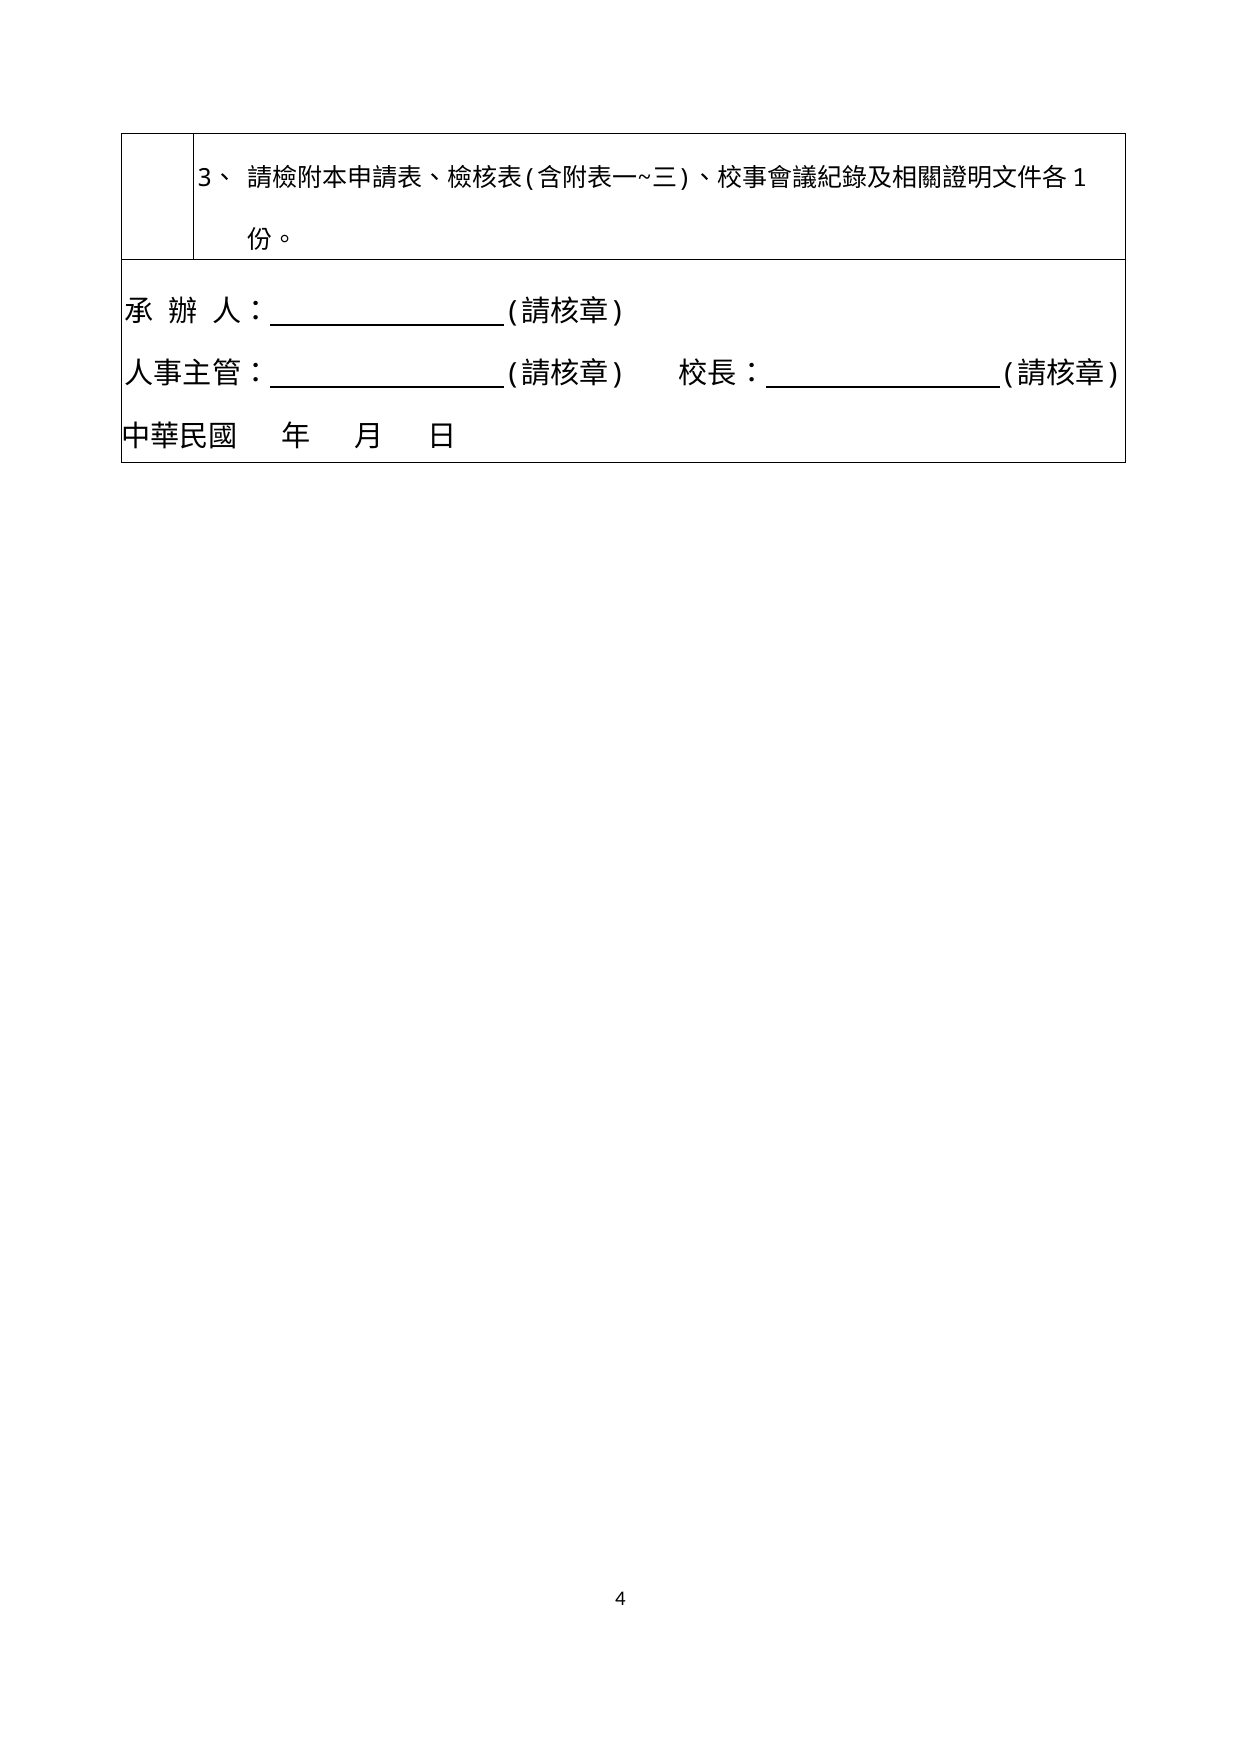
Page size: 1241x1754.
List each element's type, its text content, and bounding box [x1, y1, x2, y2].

table_cell [122, 134, 193, 259]
table_cell 承 辦 人： (請核章) 人事主管： (請核章) 校長： (請核章) 中華民國 年 月 日 [122, 260, 1125, 462]
table_cell 學校提出申請前，務必詳閱教師法、高級中等以下學校教師專業審查會組成及運作辦法等相關規定。 倘由學校向主管機關申請調查者，其經專審會審議調查報告後認為有輔導必要者，逕由專審會組成輔導小組進行輔導。 請檢附本申請表、檢核表(含附表一~三)、校事會議紀錄及相關證明文件各1份。 [194, 134, 1125, 259]
